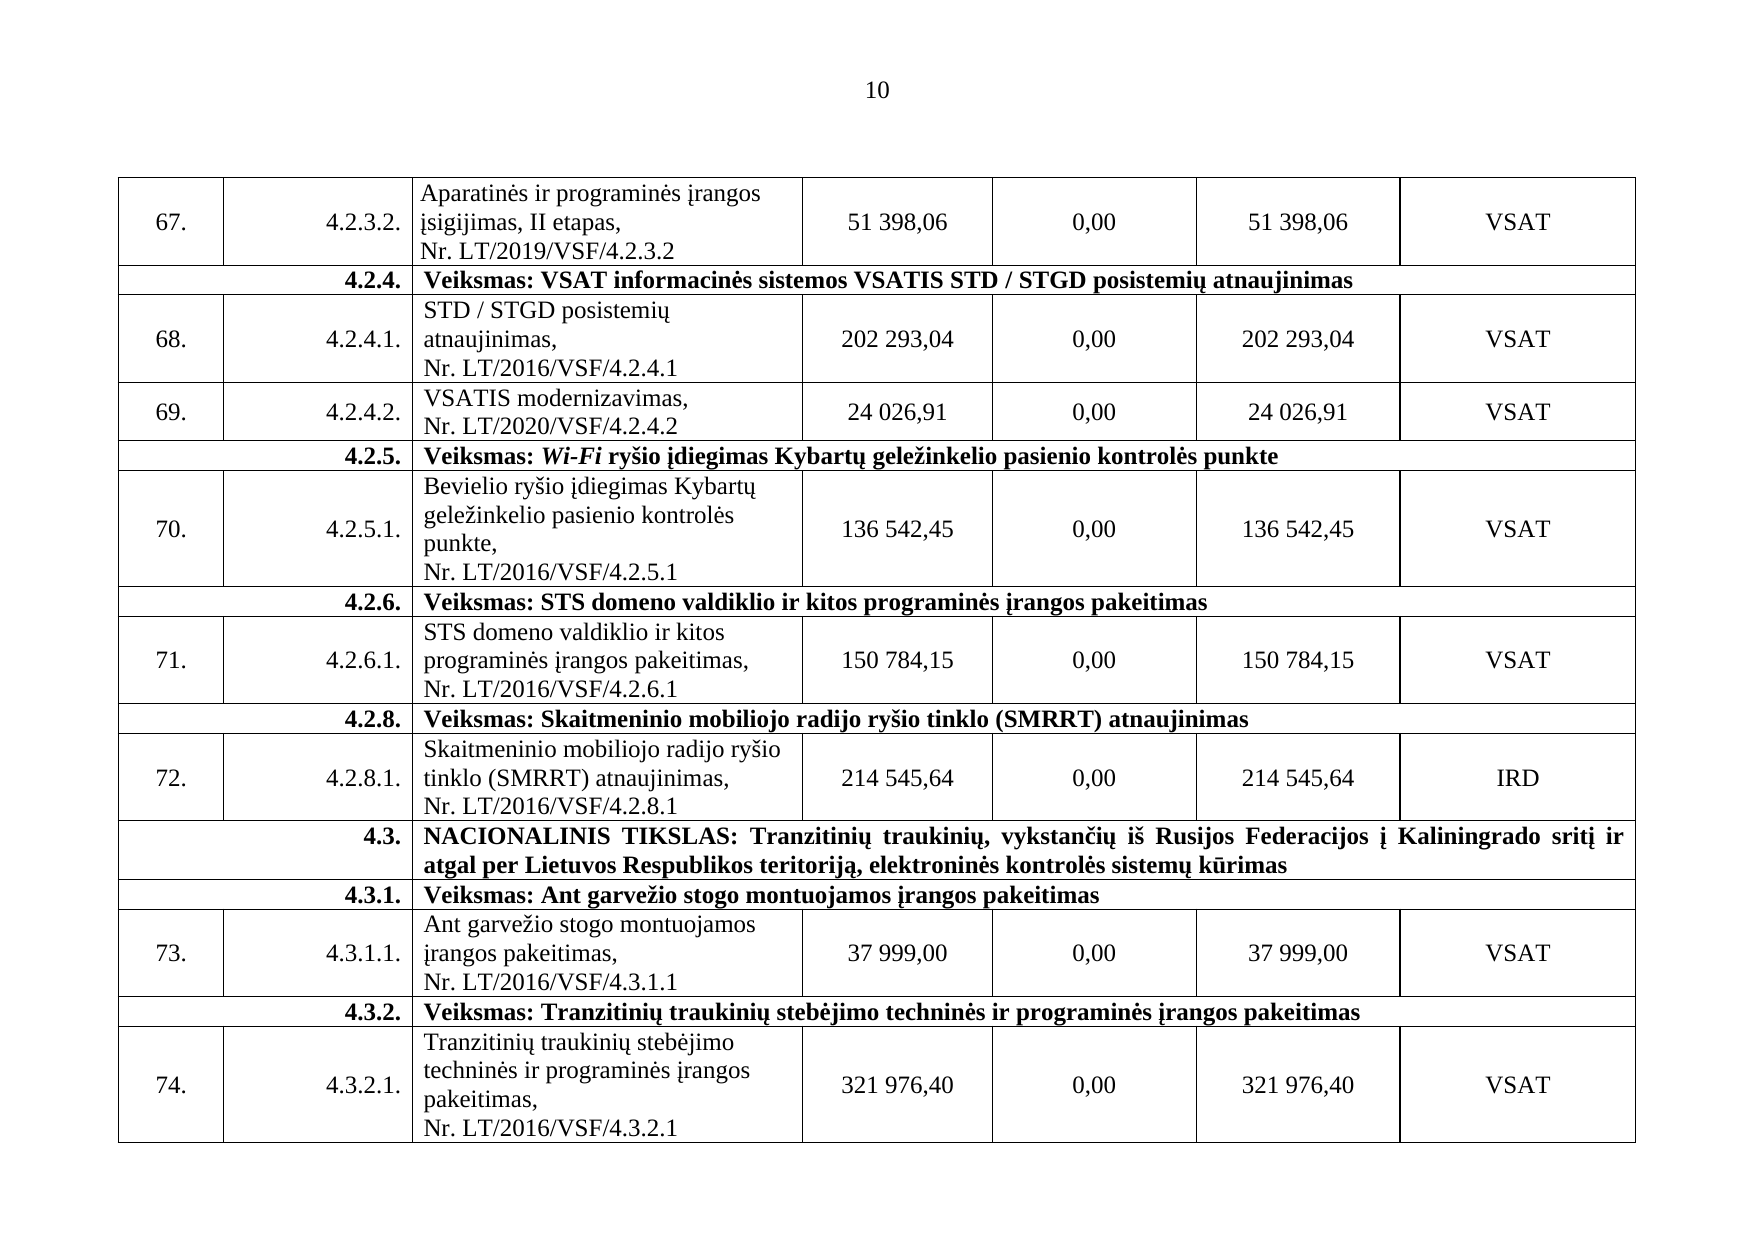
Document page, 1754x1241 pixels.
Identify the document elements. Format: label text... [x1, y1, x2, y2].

table_cell 150 784,15 [803, 617, 992, 703]
table_cell 51 398,06 [1197, 178, 1399, 264]
table_cell 321 976,40 [803, 1027, 992, 1142]
table_cell Veiksmas: Tranzitinių traukinių stebėjimo techninės ir programinės įrangos pakeitimas [413, 997, 1635, 1026]
table_cell 4.3.2. [119, 997, 412, 1026]
table_cell 4.2.3.2. [224, 178, 412, 264]
table_cell 69. [119, 383, 223, 440]
table_cell 136 542,45 [1197, 471, 1399, 586]
table_cell Skaitmeninio mobiliojo radijo ryšio tinklo (SMRRT) atnaujinimas, Nr. LT/2016/VSF/4.2.8.1 [413, 734, 802, 820]
table_cell Tranzitinių traukinių stebėjimo techninės ir programinės įrangos pakeitimas, Nr. LT/2016/VSF/4.3.2.1 [413, 1027, 802, 1142]
table_cell 214 545,64 [803, 734, 992, 820]
table_cell Veiksmas: Skaitmeninio mobiliojo radijo ryšio tinklo (SMRRT) atnaujinimas [413, 704, 1635, 733]
table_cell 74. [119, 1027, 223, 1142]
table_cell 202 293,04 [1197, 295, 1399, 382]
table_cell Ant garvežio stogo montuojamos įrangos pakeitimas, Nr. LT/2016/VSF/4.3.1.1 [413, 910, 802, 996]
table_cell 0,00 [993, 471, 1196, 586]
table_cell VSAT [1401, 471, 1635, 586]
table_cell NACIONALINIS TIKSLAS: Tranzitinių traukinių, vykstančių iš Rusijos Federacijos į Kaliningrado sritį ir atgal per Lietuvos Respublikos teritoriją, elektroninės kontrolės sistemų kūrimas [413, 821, 1635, 879]
table_cell 4.3.1. [119, 880, 412, 908]
table_cell 0,00 [993, 910, 1196, 996]
table_cell 4.3.2.1. [224, 1027, 412, 1142]
table_cell VSAT [1401, 383, 1635, 440]
table_cell 214 545,64 [1197, 734, 1399, 820]
table_cell VSAT [1401, 910, 1635, 996]
table_cell VSAT [1401, 1027, 1635, 1142]
table_cell 24 026,91 [803, 383, 992, 440]
table_cell Veiksmas: STS domeno valdiklio ir kitos programinės įrangos pakeitimas [413, 587, 1635, 616]
table_cell 4.2.5.1. [224, 471, 412, 586]
table_cell Bevielio ryšio įdiegimas Kybartų geležinkelio pasienio kontrolės punkte, Nr. LT/2016/VSF/4.2.5.1 [413, 471, 802, 586]
table_cell 4.2.8. [119, 704, 412, 733]
table_cell VSAT [1401, 178, 1635, 264]
table_cell 4.2.4.2. [224, 383, 412, 440]
table_cell 37 999,00 [1197, 910, 1399, 996]
table_cell 150 784,15 [1197, 617, 1399, 703]
table_cell 68. [119, 295, 223, 382]
table_cell 24 026,91 [1197, 383, 1399, 440]
table_cell 0,00 [993, 617, 1196, 703]
table_cell 37 999,00 [803, 910, 992, 996]
table_cell 321 976,40 [1197, 1027, 1399, 1142]
table_cell Veiksmas: VSAT informacinės sistemos VSATIS STD / STGD posistemių atnaujinimas [413, 266, 1635, 294]
table_cell 202 293,04 [803, 295, 992, 382]
table_cell 0,00 [993, 383, 1196, 440]
table_cell 4.2.5. [119, 441, 412, 470]
table_cell 70. [119, 471, 223, 586]
table_cell 71. [119, 617, 223, 703]
table_cell VSAT [1401, 295, 1635, 382]
table_cell 4.3.1.1. [224, 910, 412, 996]
table_cell STS domeno valdiklio ir kitos programinės įrangos pakeitimas, Nr. LT/2016/VSF/4.2.6.1 [413, 617, 802, 703]
table_cell 73. [119, 910, 223, 996]
table_cell 4.2.8.1. [224, 734, 412, 820]
table_cell 4.3. [119, 821, 412, 879]
table_cell Veiksmas: Ant garvežio stogo montuojamos įrangos pakeitimas [413, 880, 1635, 908]
table_cell 0,00 [993, 1027, 1196, 1142]
table_cell 0,00 [993, 178, 1196, 264]
table_cell Aparatinės ir programinės įrangos įsigijimas, II etapas, Nr. LT/2019/VSF/4.2.3.2 [413, 178, 802, 264]
table_cell STD / STGD posistemių atnaujinimas, Nr. LT/2016/VSF/4.2.4.1 [413, 295, 802, 382]
table_cell 67. [119, 178, 223, 264]
table_cell 4.2.6.1. [224, 617, 412, 703]
table_cell 0,00 [993, 295, 1196, 382]
table_cell IRD [1401, 734, 1635, 820]
table_cell 4.2.4. [119, 266, 412, 294]
table_cell VSATIS modernizavimas, Nr. LT/2020/VSF/4.2.4.2 [413, 383, 802, 440]
table_cell Veiksmas: Wi-Fi ryšio įdiegimas Kybartų geležinkelio pasienio kontrolės punkte [413, 441, 1635, 470]
table_cell 136 542,45 [803, 471, 992, 586]
table_cell 0,00 [993, 734, 1196, 820]
table_cell 72. [119, 734, 223, 820]
table_cell 4.2.4.1. [224, 295, 412, 382]
table_cell VSAT [1401, 617, 1635, 703]
table_cell 4.2.6. [119, 587, 412, 616]
table_cell 51 398,06 [803, 178, 992, 264]
